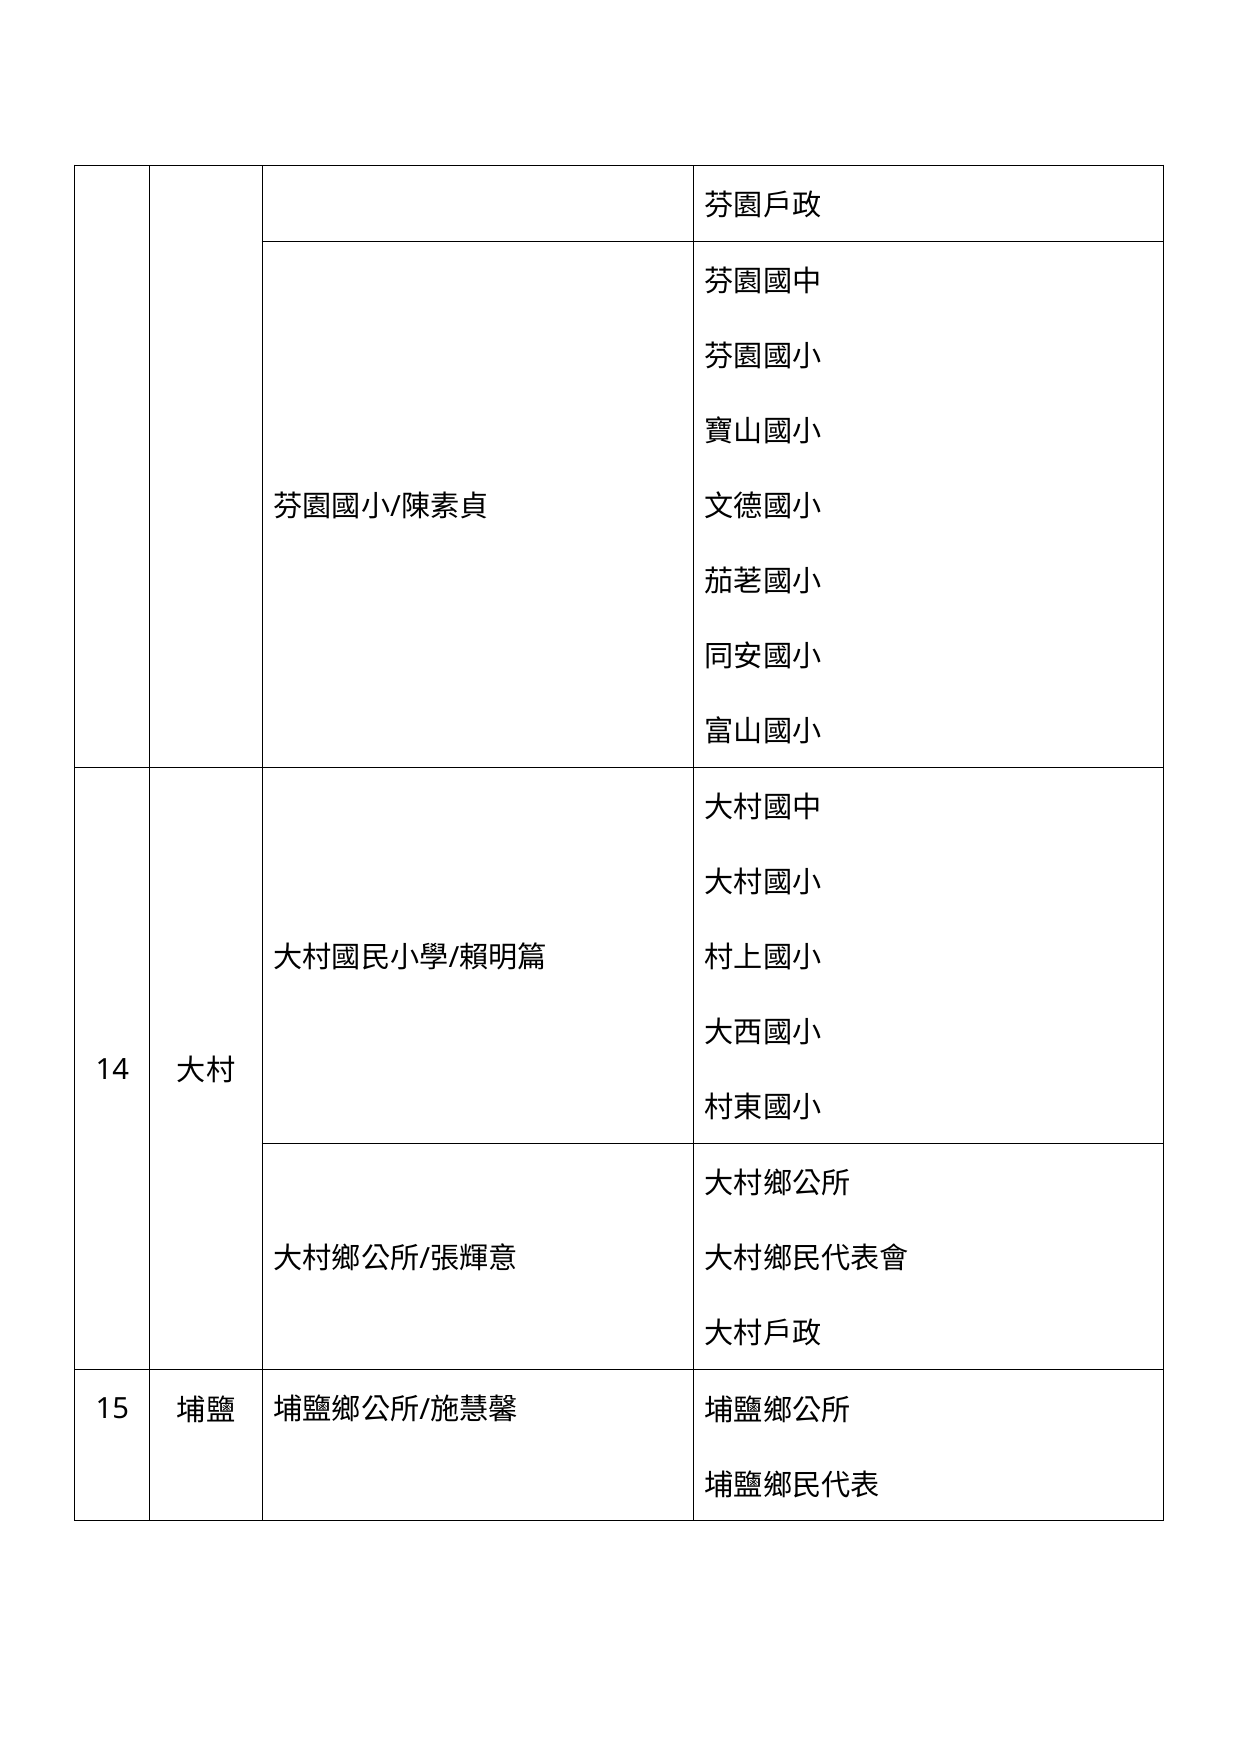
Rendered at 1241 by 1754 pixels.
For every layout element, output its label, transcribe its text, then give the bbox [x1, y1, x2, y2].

table_cell 大村鄉公所 大村鄉民代表會 大村戶政 [694, 1144, 1163, 1369]
table_cell 大村國民小學/賴明篇 [263, 768, 693, 1143]
table_cell 芬園戶政 [694, 166, 1163, 241]
table_cell 15 [75, 1370, 149, 1520]
table_cell 大村 [150, 768, 262, 1369]
table_cell [75, 166, 149, 767]
table_cell 大村國中 大村國小 村上國小 大西國小 村東國小 [694, 768, 1163, 1143]
table_cell 芬園國小/陳素貞 [263, 242, 693, 767]
table_cell 埔鹽 [150, 1370, 262, 1520]
table_cell 大村鄉公所/張輝意 [263, 1144, 693, 1369]
table_cell 14 [75, 768, 149, 1369]
table_cell 芬園國中 芬園國小 寶山國小 文德國小 茄荖國小 同安國小 富山國小 [694, 242, 1163, 767]
table_cell 埔鹽鄉公所 埔鹽鄉民代表 [694, 1370, 1163, 1520]
table_cell 埔鹽鄉公所/施慧馨 [263, 1370, 693, 1520]
table_cell [263, 166, 693, 241]
table_cell [150, 166, 262, 767]
